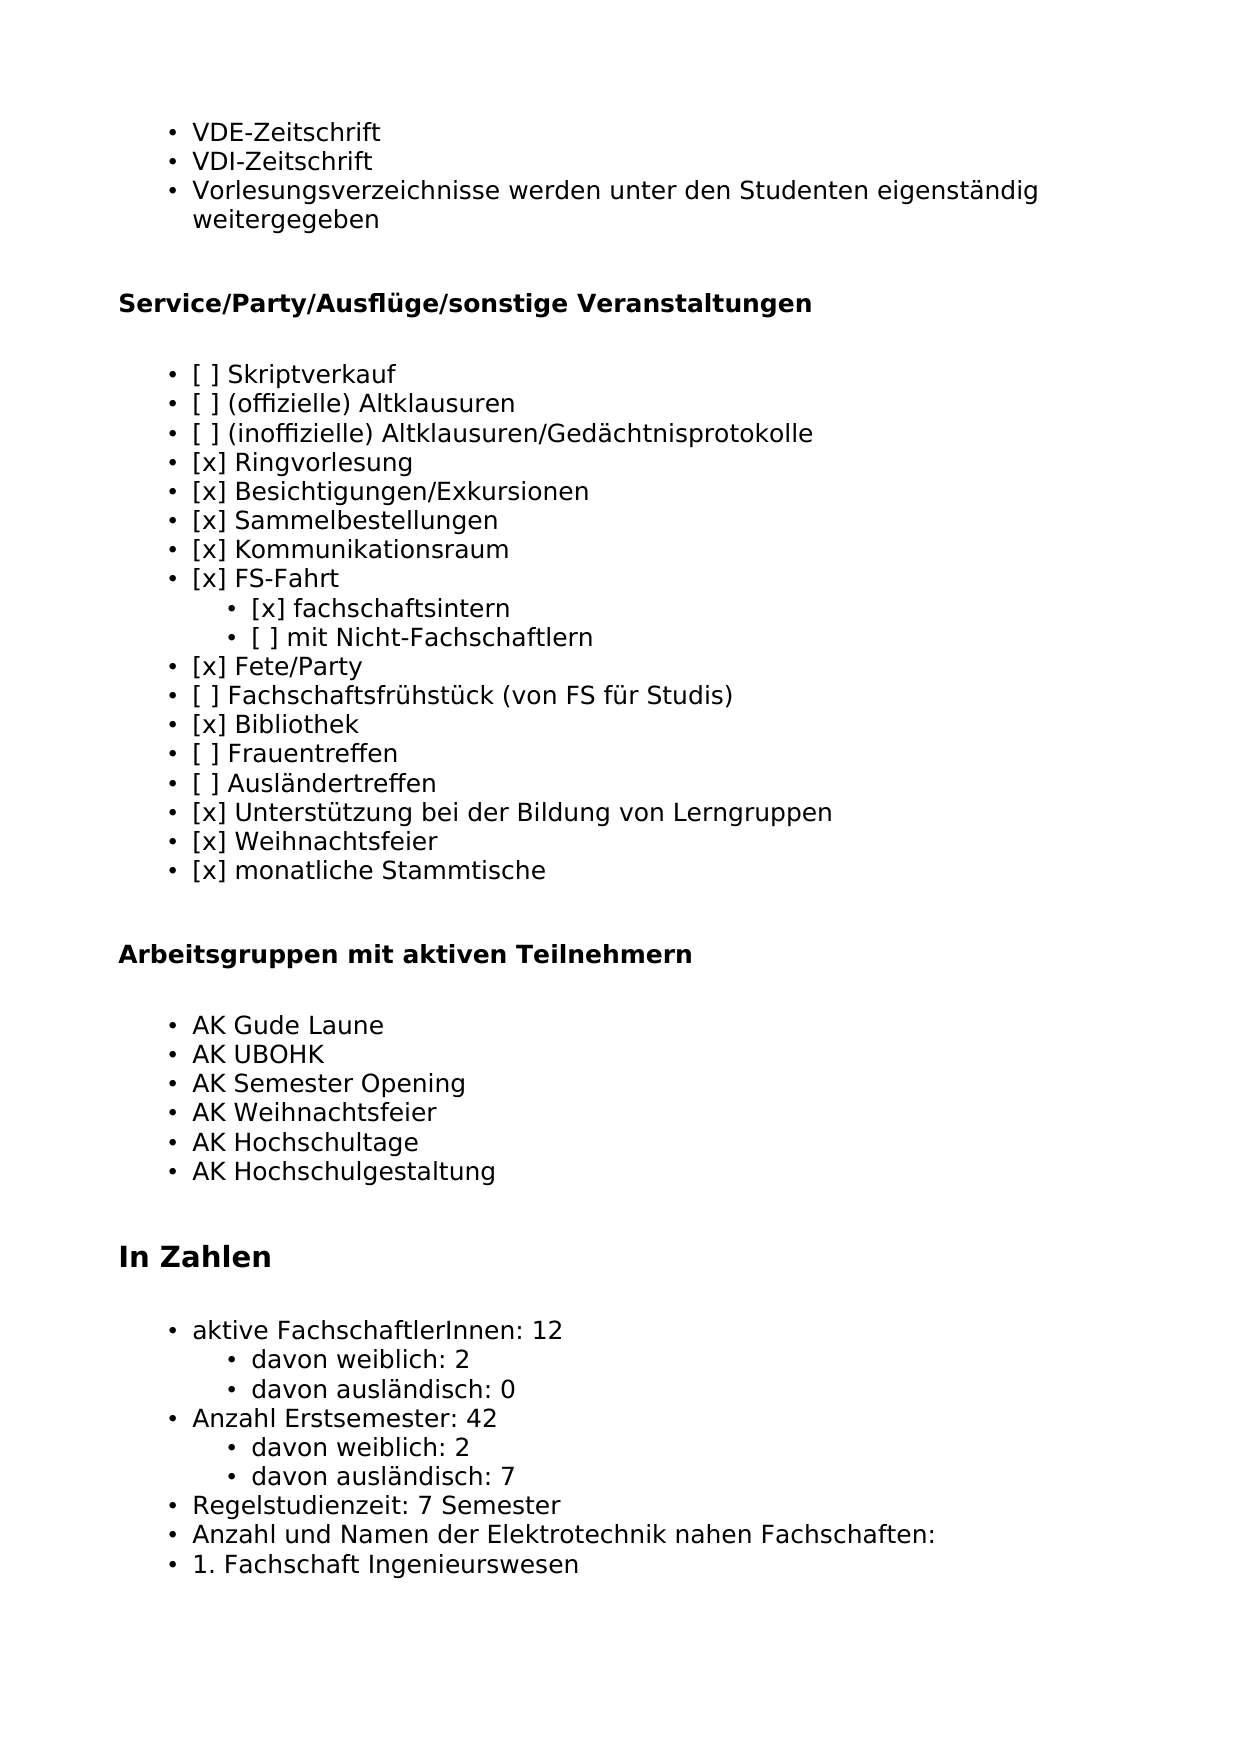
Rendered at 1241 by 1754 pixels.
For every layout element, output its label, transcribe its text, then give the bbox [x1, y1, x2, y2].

list [ ] Fachschaftsfrühstück (von FS für Studis) [177, 681, 1122, 710]
list [x] Bibliothek [177, 710, 1122, 739]
list davon ausländisch: 7 [236, 1462, 1122, 1491]
list VDE-Zeitschrift [177, 118, 1122, 147]
list [x] Unterstützung bei der Bildung von Lerngruppen [177, 798, 1122, 827]
list [ ] mit Nicht-Fachschaftlern [236, 623, 1122, 652]
list Anzahl und Namen der Elektrotechnik nahen Fachschaften: [177, 1521, 1122, 1550]
list AK Hochschulgestaltung [177, 1157, 1122, 1186]
list [x] Ringvorlesung [177, 448, 1122, 477]
list [x] fachschaftsintern [236, 594, 1122, 623]
list AK Gude Laune [177, 1011, 1122, 1040]
list aktive FachschaftlerInnen: 12 [177, 1316, 1122, 1346]
subtitle Service/Party/Ausflüge/sonstige Veranstaltungen [118, 289, 1122, 318]
subtitle In Zahlen [118, 1241, 1122, 1274]
list 1. Fachschaft Ingenieurswesen [177, 1550, 1122, 1579]
list AK Hochschultage [177, 1128, 1122, 1157]
list Anzahl Erstsemester: 42 [177, 1404, 1122, 1433]
list [x] Fete/Party [177, 652, 1122, 681]
subtitle Arbeitsgruppen mit aktiven Teilnehmern [118, 940, 1122, 969]
list [ ] (offizielle) Altklausuren [177, 389, 1122, 419]
list davon weiblich: 2 [236, 1433, 1122, 1462]
list [x] FS-Fahrt [177, 564, 1122, 594]
list Regelstudienzeit: 7 Semester [177, 1491, 1122, 1521]
list [x] Sammelbestellungen [177, 506, 1122, 535]
list VDI-Zeitschrift [177, 147, 1122, 176]
list [ ] Frauentreffen [177, 739, 1122, 769]
list davon weiblich: 2 [236, 1346, 1122, 1375]
list [x] Kommunikationsraum [177, 535, 1122, 564]
list Vorlesungsverzeichnisse werden unter den Studenten eigenständig weitergegeben [177, 176, 1122, 235]
list [x] monatliche Stammtische [177, 856, 1122, 885]
list [ ] Ausländertreffen [177, 769, 1122, 798]
list [ ] Skriptverkauf [177, 360, 1122, 389]
list [ ] (inoffizielle) Altklausuren/Gedächtnisprotokolle [177, 419, 1122, 448]
list davon ausländisch: 0 [236, 1375, 1122, 1404]
list [x] Besichtigungen/Exkursionen [177, 477, 1122, 506]
list [x] Weihnachtsfeier [177, 827, 1122, 856]
list AK UBOHK [177, 1040, 1122, 1069]
list AK Weihnachtsfeier [177, 1098, 1122, 1128]
list AK Semester Opening [177, 1069, 1122, 1098]
